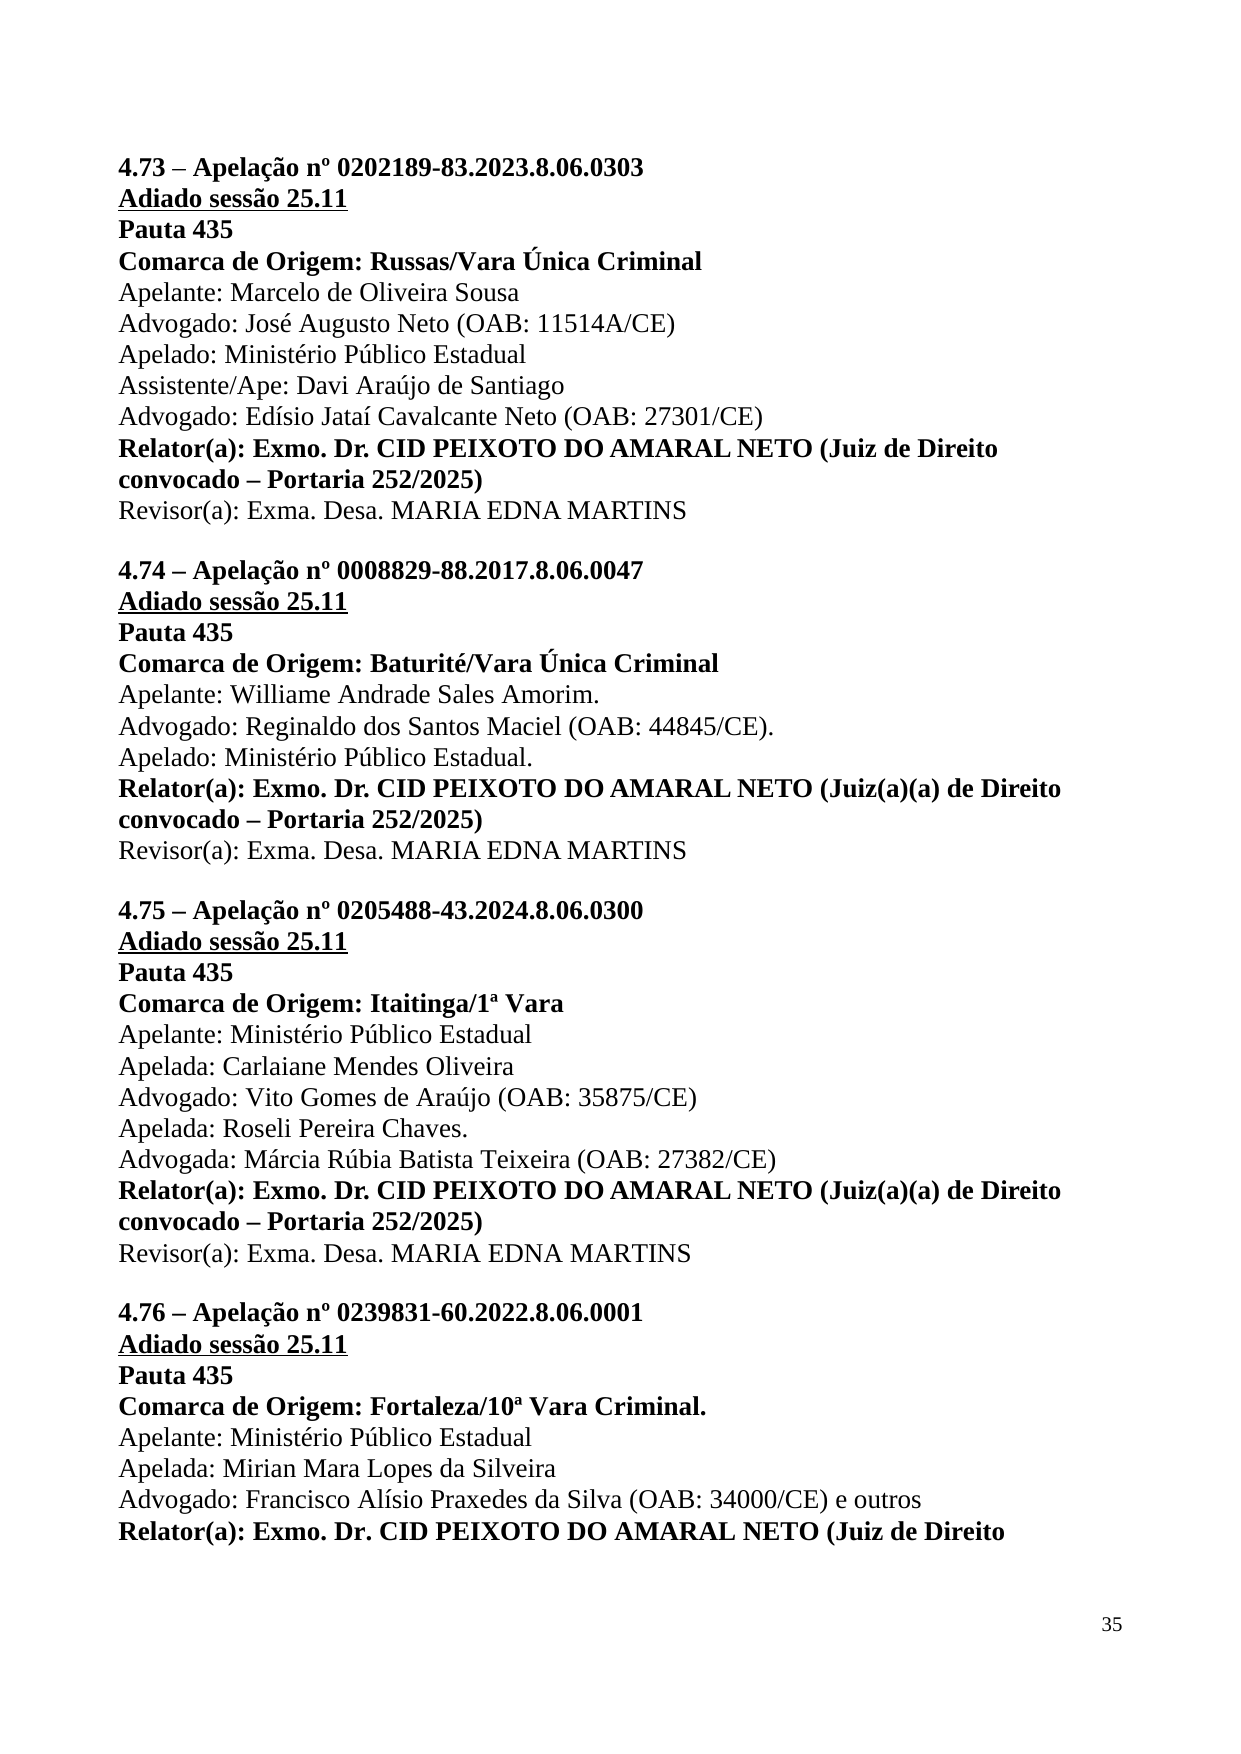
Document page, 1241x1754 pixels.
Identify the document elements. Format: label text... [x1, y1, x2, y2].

text Adiado sessão 25.11 Pauta 435 Comarca de Origem: Russas/Vara Única Criminal Apelante: Marcelo de Oliveira Sousa Advogado: José Augusto Neto (OAB: 11514A/CE) Apelado: Ministério Público Estadual Assistente/Ape: Davi Araújo de Santiago Advogado: Edísio Jataí Cavalcante Neto (OAB: 27301/CE) Relator(a): Exmo. Dr. CID PEIXOTO DO AMARAL NETO (Juiz de Direito convocado – Portaria 252/2025) Revisor(a): Exma. Desa. MARIA EDNA MARTINS [118, 182, 1122, 525]
text 4.73 – Apelação nº 0202189-83.2023.8.06.0303 [118, 151, 1122, 182]
text Adiado sessão 25.11 Pauta 435 Comarca de Origem: Itaitinga/1ª Vara Apelante: Ministério Público Estadual Apelada: Carlaiane Mendes Oliveira Advogado: Vito Gomes de Araújo (OAB: 35875/CE) Apelada: Roseli Pereira Chaves. Advogada: Márcia Rúbia Batista Teixeira (OAB: 27382/CE) Relator(a): Exmo. Dr. CID PEIXOTO DO AMARAL NETO (Juiz(a)(a) de Direito convocado – Portaria 252/2025) [118, 925, 1122, 1237]
text Adiado sessão 25.11 Pauta 435 Comarca de Origem: Baturité/Vara Única Criminal Apelante: Williame Andrade Sales Amorim. Advogado: Reginaldo dos Santos Maciel (OAB: 44845/CE). Apelado: Ministério Público Estadual. Relator(a): Exmo. Dr. CID PEIXOTO DO AMARAL NETO (Juiz(a)(a) de Direito convocado – Portaria 252/2025) Revisor(a): Exma. Desa. MARIA EDNA MARTINS [118, 585, 1122, 865]
text 4.76 – Apelação nº 0239831-60.2022.8.06.0001 [118, 1297, 1122, 1328]
text 4.75 – Apelação nº 0205488-43.2024.8.06.0300 [118, 894, 1122, 925]
text Revisor(a): Exma. Desa. MARIA EDNA MARTINS [118, 1237, 1122, 1268]
text 4.74 – Apelação nº 0008829-88.2017.8.06.0047 [118, 554, 1122, 585]
text Adiado sessão 25.11 Pauta 435 Comarca de Origem: Fortaleza/10ª Vara Criminal. Apelante: Ministério Público Estadual Apelada: Mirian Mara Lopes da Silveira Advogado: Francisco Alísio Praxedes da Silva (OAB: 34000/CE) e outros Relator(a): Exmo. Dr. CID PEIXOTO DO AMARAL NETO (Juiz de Direito [118, 1328, 1122, 1546]
